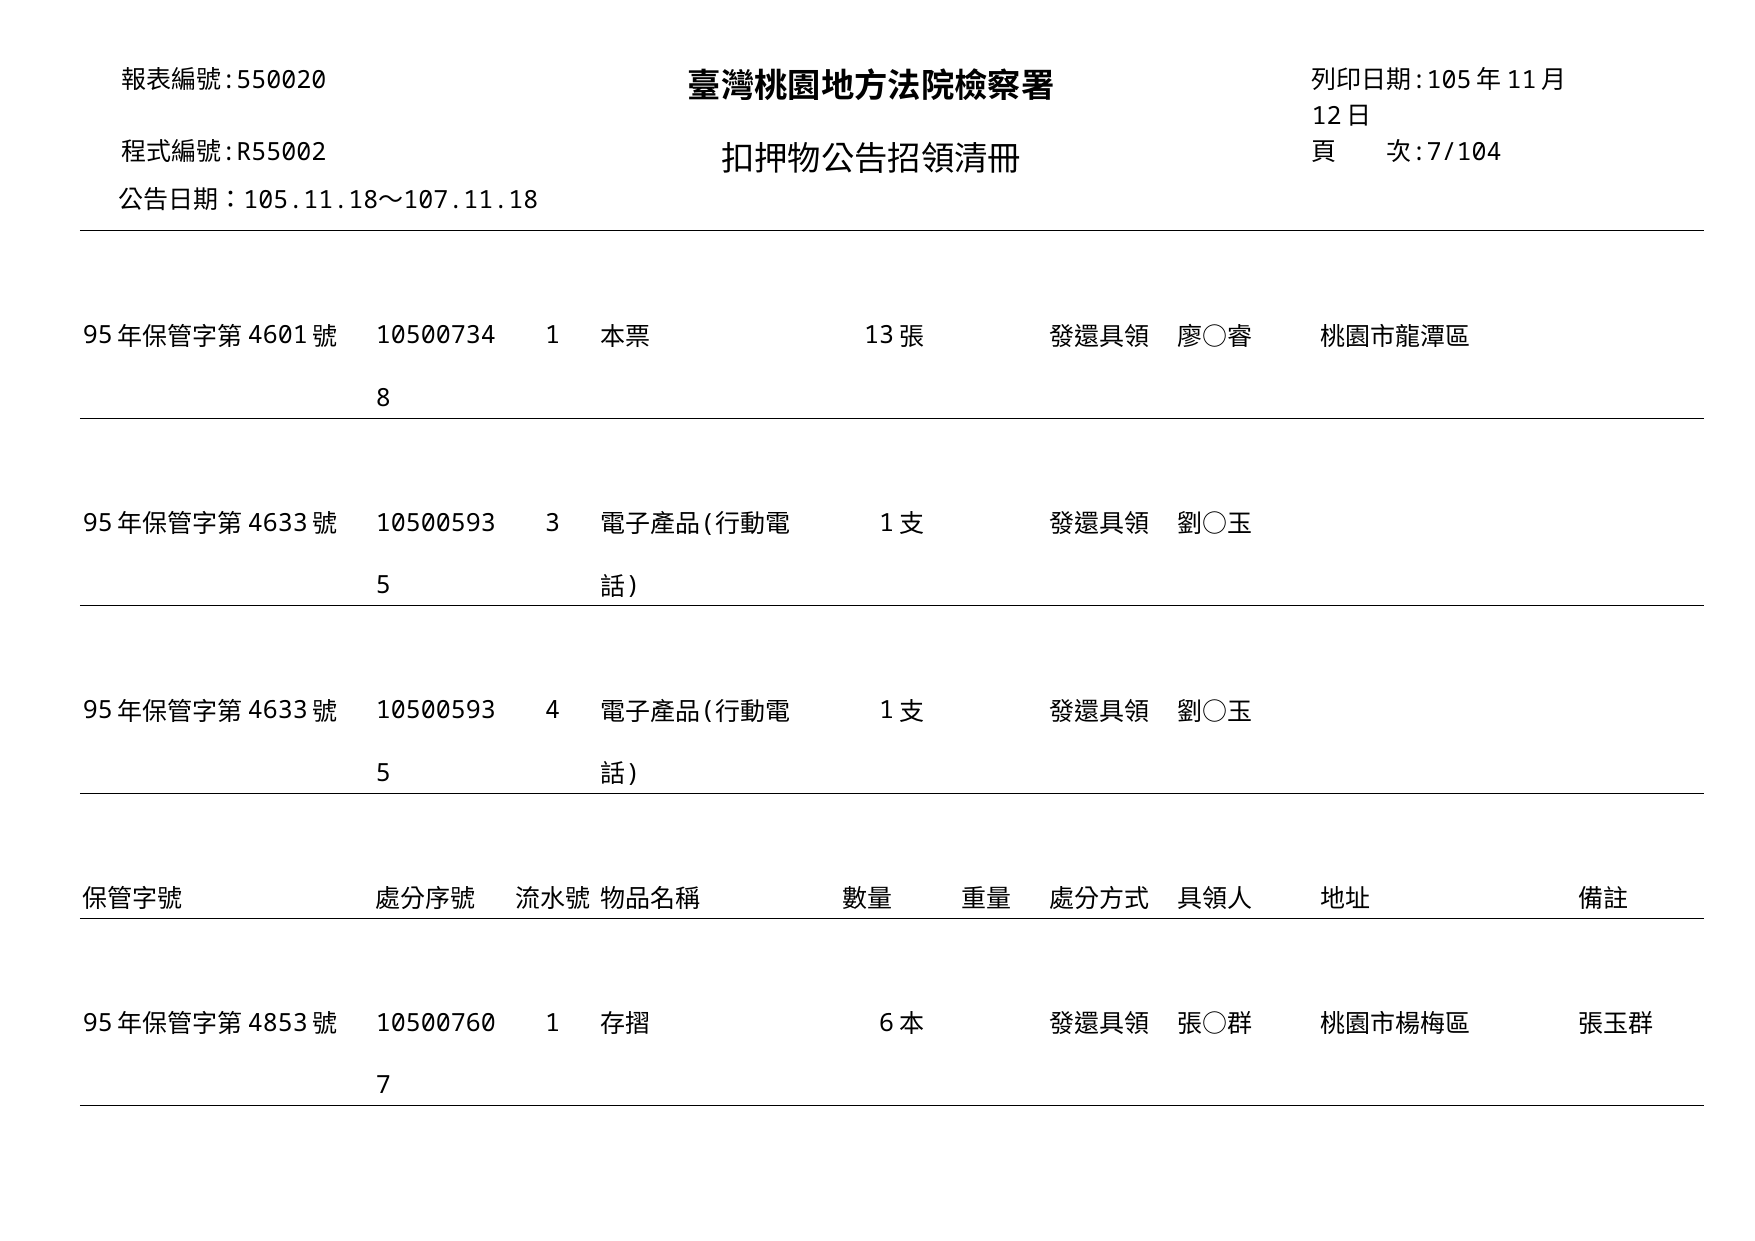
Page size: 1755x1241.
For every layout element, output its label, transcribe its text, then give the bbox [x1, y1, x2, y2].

table_cell 95年保管字第4601號 [80, 231, 373, 417]
table_header 數量 [808, 855, 927, 917]
table_cell 105007607 [373, 919, 507, 1105]
table_header 流水號 [507, 855, 597, 917]
table_cell 13張 [808, 231, 927, 417]
table_cell [1317, 419, 1575, 605]
table_cell 3 [507, 419, 597, 605]
table_header 備註 [1575, 855, 1704, 917]
table_cell 發還具領 [1046, 231, 1175, 417]
table_cell 1 [507, 919, 597, 1105]
table_cell 105005935 [373, 606, 507, 792]
table_header 保管字號 [80, 855, 373, 917]
table_cell 本票 [597, 231, 807, 417]
table_header 具領人 [1175, 855, 1317, 917]
table_cell 105005935 [373, 419, 507, 605]
table_cell [1575, 606, 1704, 792]
table_cell 95年保管字第4633號 [80, 606, 373, 792]
table_cell 張○群 [1175, 919, 1317, 1105]
table_cell 桃園市龍潭區 [1317, 231, 1575, 417]
table_cell 1 [507, 231, 597, 417]
table_cell [1317, 606, 1575, 792]
table_cell [1575, 231, 1704, 417]
table_cell 劉○玉 [1175, 419, 1317, 605]
table_header 重量 [927, 855, 1046, 917]
table_cell 電子產品(行動電話) [597, 419, 807, 605]
table_cell 桃園市楊梅區 [1317, 919, 1575, 1105]
table_cell 廖○睿 [1175, 231, 1317, 417]
table_cell 105007348 [373, 231, 507, 417]
table_header 處分方式 [1046, 855, 1175, 917]
table_cell 張玉群 [1575, 919, 1704, 1105]
table_cell 電子產品(行動電話) [597, 606, 807, 792]
table_cell 劉○玉 [1175, 606, 1317, 792]
table_cell 95年保管字第4633號 [80, 419, 373, 605]
table_cell [927, 919, 1046, 1105]
table_header 地址 [1317, 855, 1575, 917]
table_cell [927, 231, 1046, 417]
table_cell 存摺 [597, 919, 807, 1105]
table_cell 1支 [808, 606, 927, 792]
table_cell 6本 [808, 919, 927, 1105]
table_cell 發還具領 [1046, 419, 1175, 605]
table_cell 4 [507, 606, 597, 792]
table_cell 發還具領 [1046, 606, 1175, 792]
table_cell 發還具領 [1046, 919, 1175, 1105]
table_cell 1支 [808, 419, 927, 605]
table_cell [927, 606, 1046, 792]
table_cell [927, 419, 1046, 605]
table_header 處分序號 [373, 855, 507, 917]
table_cell [1575, 419, 1704, 605]
table_cell 95年保管字第4853號 [80, 919, 373, 1105]
table_header 物品名稱 [597, 855, 807, 917]
